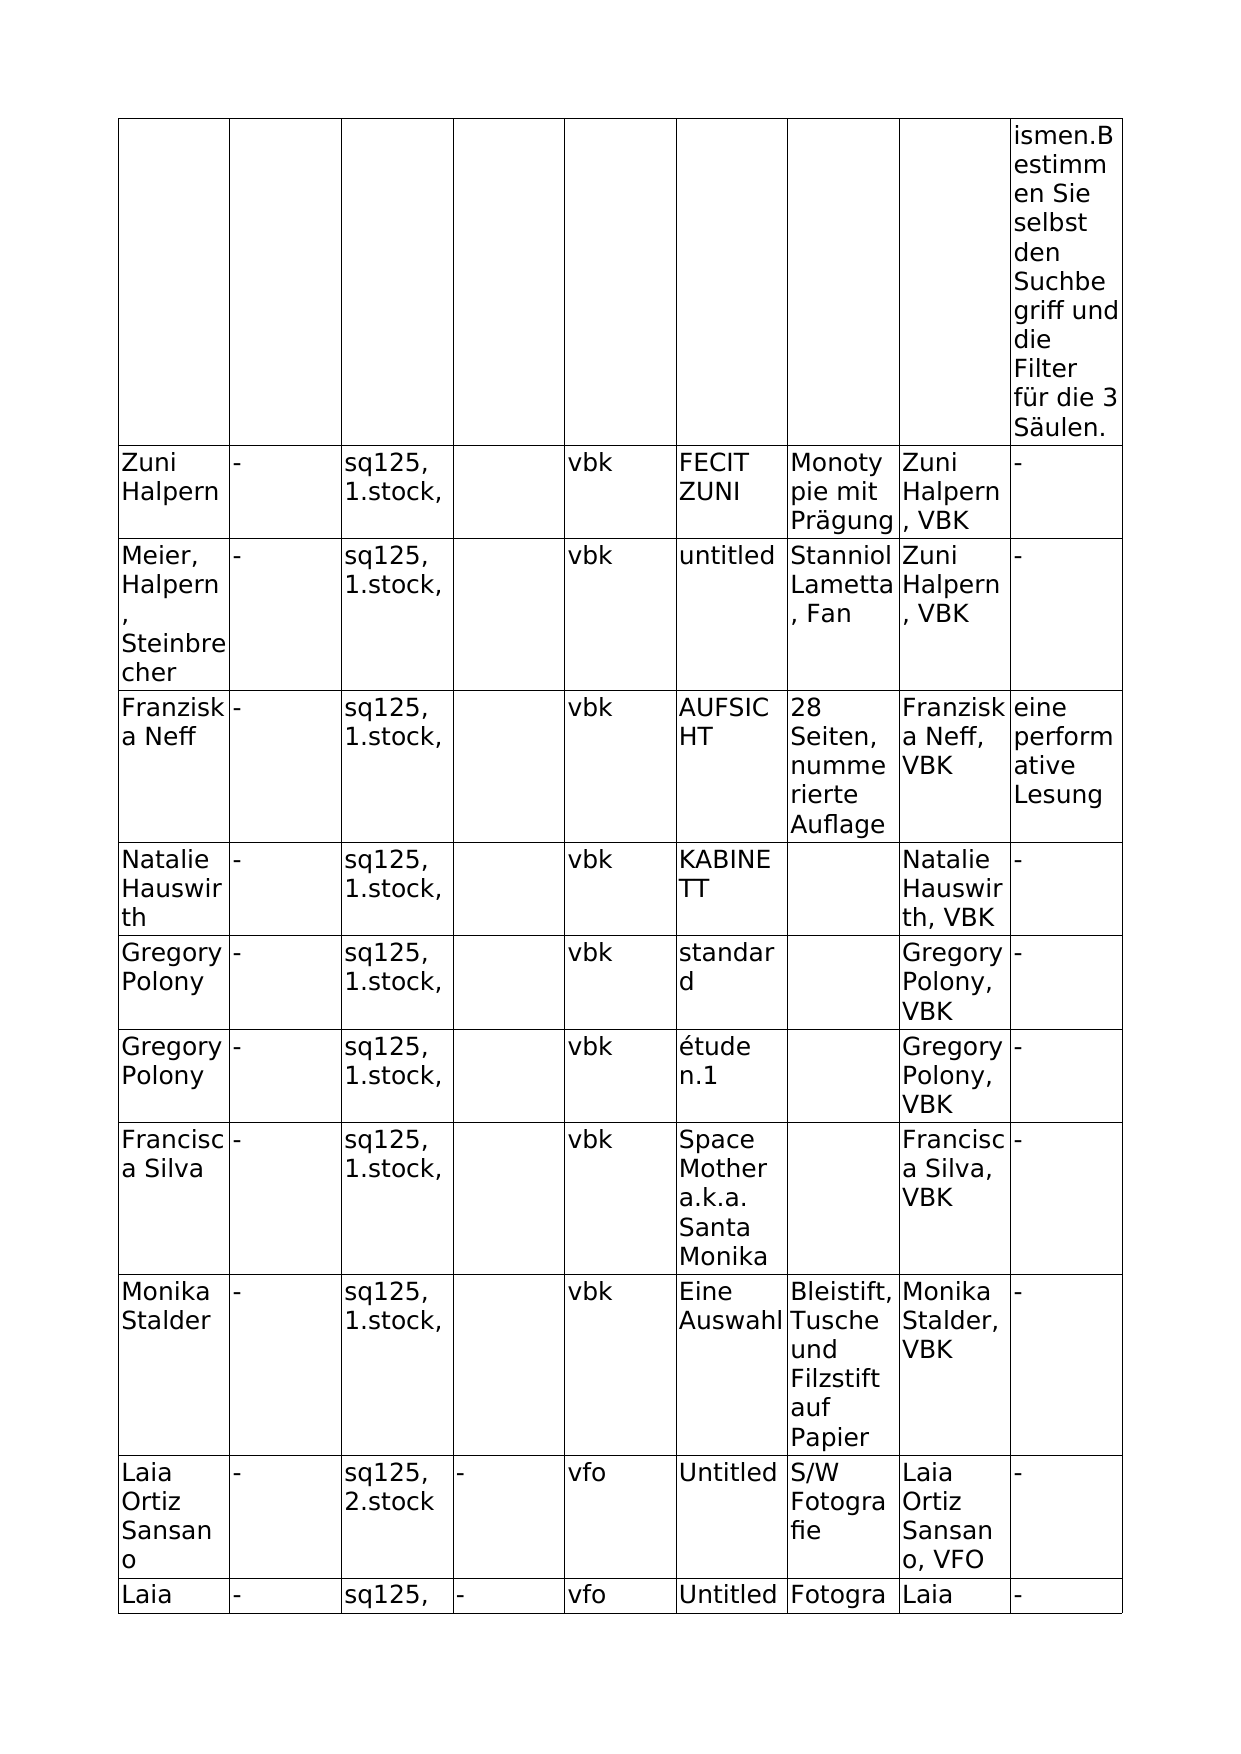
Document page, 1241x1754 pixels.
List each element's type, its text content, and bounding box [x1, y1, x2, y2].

table_cell - [1011, 1123, 1122, 1274]
table_cell [454, 936, 564, 1029]
table_cell sq125, 1.stock, [342, 1030, 453, 1122]
table_cell [119, 119, 229, 445]
table_cell - [1011, 936, 1122, 1029]
table_cell Francisca Silva [119, 1123, 229, 1274]
table_cell - [1011, 1030, 1122, 1122]
table_cell - [230, 119, 341, 445]
table_cell [788, 936, 899, 1029]
table_cell KABINETT [677, 843, 787, 935]
table_cell étude n.1 [677, 1030, 787, 1122]
table_cell untitled [677, 539, 787, 690]
table_cell vbk [565, 936, 676, 1029]
table_cell [454, 691, 564, 842]
table_cell - [1011, 1275, 1122, 1455]
table_cell - [230, 1456, 341, 1577]
table_cell FECIT ZUNI [677, 446, 787, 538]
table_cell Natalie Hauswirth, VBK [900, 843, 1010, 935]
table_cell sq125, 1.stock, [342, 936, 453, 1029]
table_cell - [1011, 1579, 1122, 1613]
table_cell Space Mother a.k.a. Santa Monika [677, 1123, 787, 1274]
table_cell - [230, 691, 341, 842]
table_cell - [1011, 446, 1122, 538]
table_cell Gregory Polony [119, 1030, 229, 1122]
table_cell Zuni Halpern, VBK [900, 539, 1010, 690]
table_cell - [230, 1123, 341, 1274]
table_cell [677, 119, 787, 445]
table_cell vbk [565, 539, 676, 690]
table_cell ismen.Bestimmen Sie selbst den Suchbegriff und die Filter für die 3 Säulen. [1011, 119, 1122, 445]
table_cell Francisca Silva, VBK [900, 1123, 1010, 1274]
table_cell [788, 843, 899, 935]
table_cell vfo [565, 1456, 676, 1577]
table_cell Untitled [677, 1579, 787, 1613]
table_cell Laia [900, 1579, 1010, 1613]
table_cell - [454, 1579, 564, 1613]
table_cell Laia [119, 1579, 229, 1613]
table_cell - [1011, 539, 1122, 690]
table_cell Laia Ortiz Sansano, VFO [900, 1456, 1010, 1577]
table_cell - [230, 1275, 341, 1455]
table_cell [454, 446, 564, 538]
table_cell Eine Auswahl [677, 1275, 787, 1455]
table_cell sq125, 1.stock, [342, 1275, 453, 1455]
table_cell Zuni Halpern, VBK [900, 446, 1010, 538]
table_cell Bleistift, Tusche und Filzstift auf Papier [788, 1275, 899, 1455]
table_cell vbk [565, 1123, 676, 1274]
table_cell - [230, 1030, 341, 1122]
table_cell standard [677, 936, 787, 1029]
table_cell sq125, 1.stock, [342, 1123, 453, 1274]
table_cell - [230, 843, 341, 935]
table_cell [454, 1275, 564, 1455]
table_cell [454, 1123, 564, 1274]
table_cell [454, 1030, 564, 1122]
table_cell vbk [565, 691, 676, 842]
table_cell Monotypie mit Prägung [788, 446, 899, 538]
table_cell Stanniol Lametta, Fan [788, 539, 899, 690]
table_cell Zuni Halpern [119, 446, 229, 538]
table_cell vfo [565, 1579, 676, 1613]
table_cell sq125, 1.stock, [342, 446, 453, 538]
table_cell [454, 119, 564, 445]
table_cell Natalie Hauswirth [119, 843, 229, 935]
table_cell Gregory Polony, VBK [900, 936, 1010, 1029]
table_cell sq125, 1.stock, [342, 691, 453, 842]
table_cell AUFSICHT [677, 691, 787, 842]
table_cell [454, 539, 564, 690]
table_cell S/W Fotografie [788, 1456, 899, 1577]
table_cell Laia Ortiz Sansano [119, 1456, 229, 1577]
table_cell - [230, 446, 341, 538]
table_cell [900, 119, 1010, 445]
table_cell Monika Stalder, VBK [900, 1275, 1010, 1455]
table_cell - [1011, 1456, 1122, 1577]
table_cell Franziska Neff [119, 691, 229, 842]
table_cell [342, 119, 453, 445]
table_cell sq125, 1.stock, [342, 843, 453, 935]
table_cell Monika Stalder [119, 1275, 229, 1455]
table_cell vbk [565, 843, 676, 935]
table_cell sq125, 1.stock, [342, 539, 453, 690]
table_cell [788, 1030, 899, 1122]
table_cell sq125, [342, 1579, 453, 1613]
table_cell Gregory Polony, VBK [900, 1030, 1010, 1122]
table_cell Untitled [677, 1456, 787, 1577]
table_cell Franziska Neff, VBK [900, 691, 1010, 842]
table_cell [788, 119, 899, 445]
table_cell - [230, 1579, 341, 1613]
table_cell - [454, 1456, 564, 1577]
table_cell Gregory Polony [119, 936, 229, 1029]
table_cell vbk [565, 446, 676, 538]
table_cell - [1011, 843, 1122, 935]
table_cell - [230, 936, 341, 1029]
table_cell vbk [565, 1275, 676, 1455]
table_cell Meier, Halpern, Steinbrecher [119, 539, 229, 690]
table_cell eine performative Lesung [1011, 691, 1122, 842]
table_cell - [230, 539, 341, 690]
table_cell 28 Seiten, nummerierte Auflage [788, 691, 899, 842]
table_cell [788, 1123, 899, 1274]
table_cell vbk [565, 1030, 676, 1122]
table_cell [565, 119, 676, 445]
table_cell Fotogra [788, 1579, 899, 1613]
table_cell [454, 843, 564, 935]
table_cell sq125, 2.stock [342, 1456, 453, 1577]
